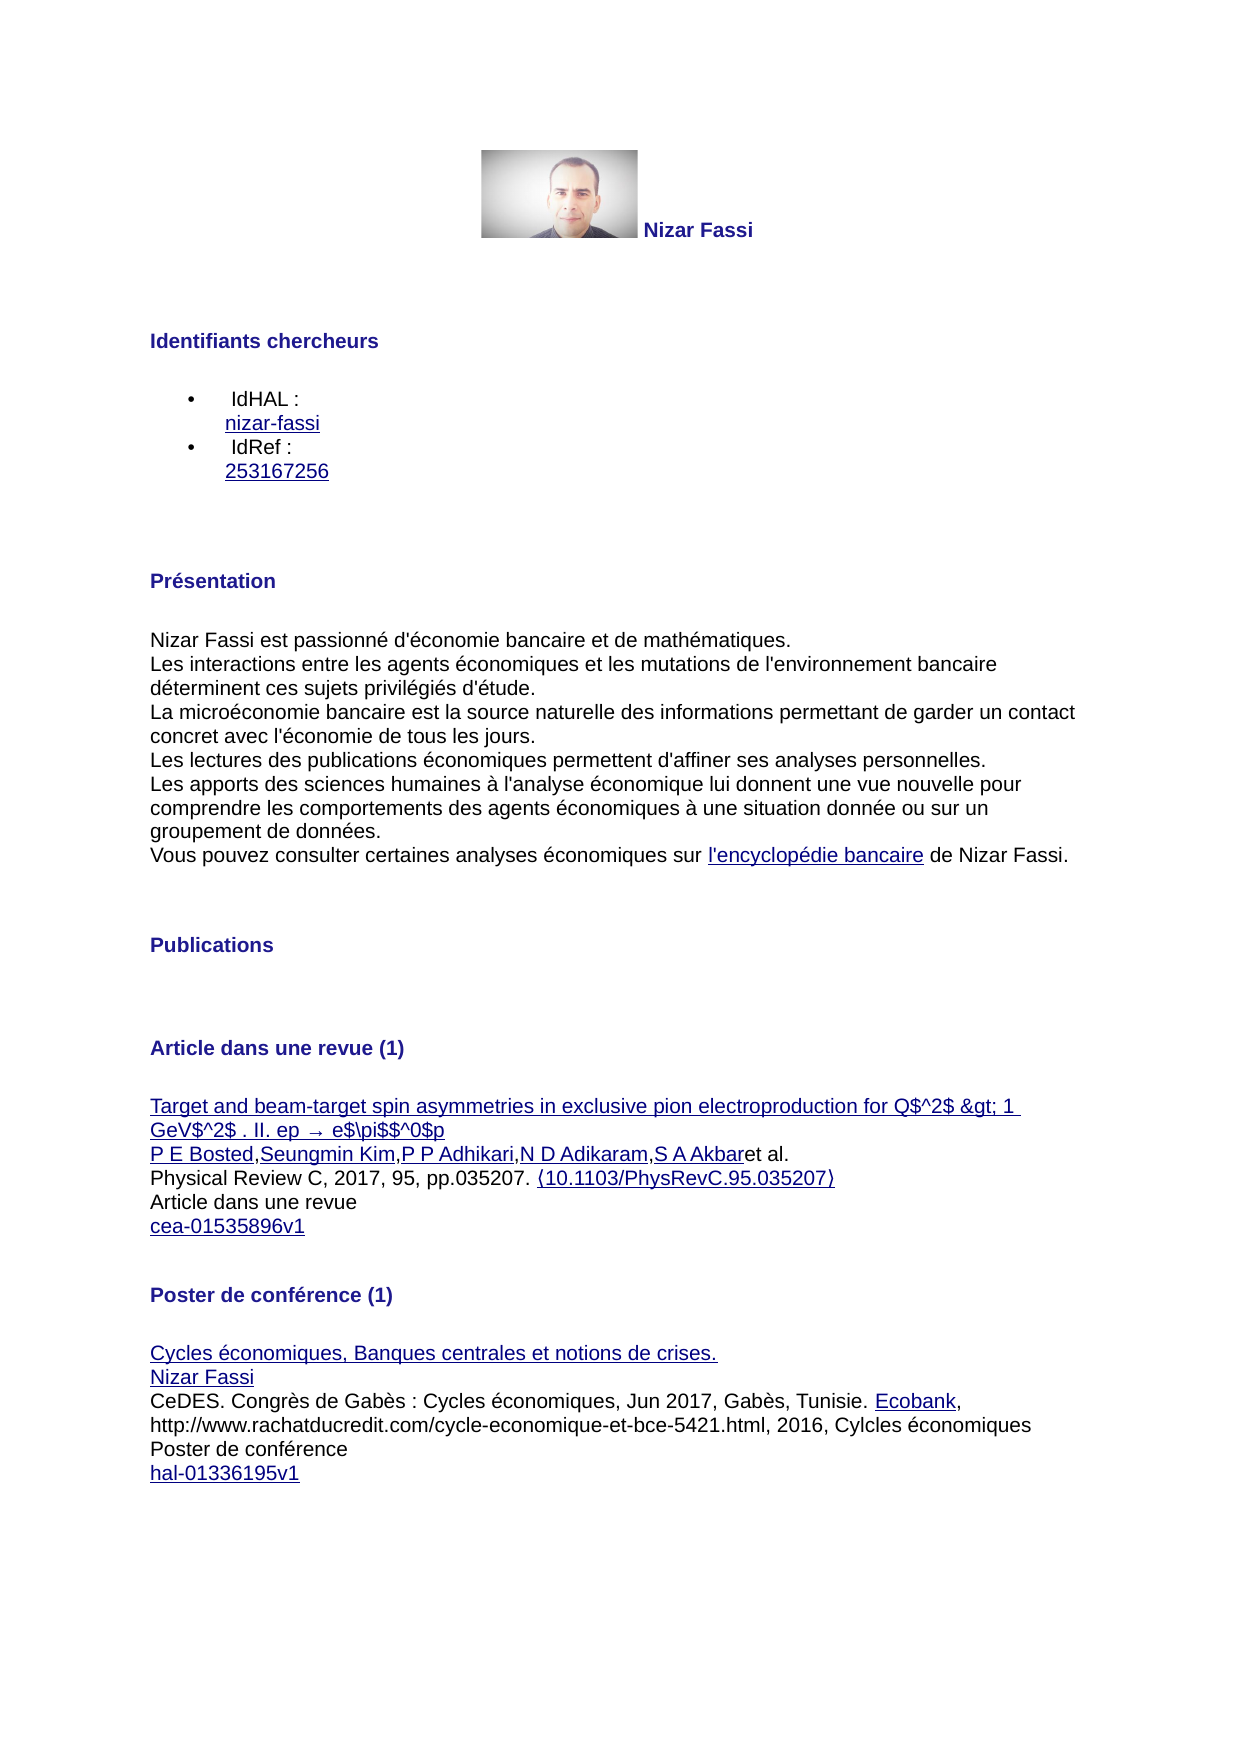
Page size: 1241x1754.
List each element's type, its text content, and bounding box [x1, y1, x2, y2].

subtitle Article dans une revue (1) [150, 1036, 1090, 1060]
table_header Target and beam-target spin asymmetries in exclusive pion electroproduction for Q$^2$ &gt; 1 GeV$^2$ . II. ep → e$\pi$$^0$p P E Bosted,Seungmin Kim,P P Adhikari,N D Adikaram,S A Akbaret al. Physical Review C, 2017, 95, pp.035207. ⟨10.1103/PhysRevC.95.035207⟩ Article dans une revue cea-01535896v1 [150, 1094, 1090, 1238]
list IdHAL : [187, 387, 1090, 411]
text Nizar Fassi est passionné d'économie bancaire et de mathématiques. [150, 628, 1090, 652]
subtitle Identifiants chercheurs [150, 329, 1090, 353]
list 253167256 [187, 459, 1090, 483]
list IdRef : [187, 435, 1090, 459]
text Les apports des sciences humaines à l'analyse économique lui donnent une vue nouvelle pour comprendre les comportements des agents économiques à une situation donnée ou sur un groupement de données. [150, 771, 1090, 843]
picture [481, 150, 638, 238]
subtitle Nizar Fassi [150, 150, 1090, 242]
text Les lectures des publications économiques permettent d'affiner ses analyses personnelles. [150, 747, 1090, 771]
text Les interactions entre les agents économiques et les mutations de l'environnement bancaire déterminent ces sujets privilégiés d'étude. [150, 652, 1090, 699]
text La microéconomie bancaire est la source naturelle des informations permettant de garder un contact concret avec l'économie de tous les jours. [150, 699, 1090, 747]
text Vous pouvez consulter certaines analyses économiques sur l'encyclopédie bancaire de Nizar Fassi. [150, 843, 1090, 867]
table_header Cycles économiques, Banques centrales et notions de crises. Nizar Fassi CeDES. Congrès de Gabès : Cycles économiques, Jun 2017, Gabès, Tunisie. Ecobank, http://www.rachatducredit.com/cycle-economique-et-bce-5421.html, 2016, Cylcles économiques Poster de conférence hal-01336195v1 [150, 1341, 1090, 1485]
subtitle Présentation [150, 569, 1090, 593]
list nizar-fassi [187, 411, 1090, 435]
subtitle Poster de conférence (1) [150, 1283, 1090, 1307]
subtitle Publications [150, 933, 1090, 957]
